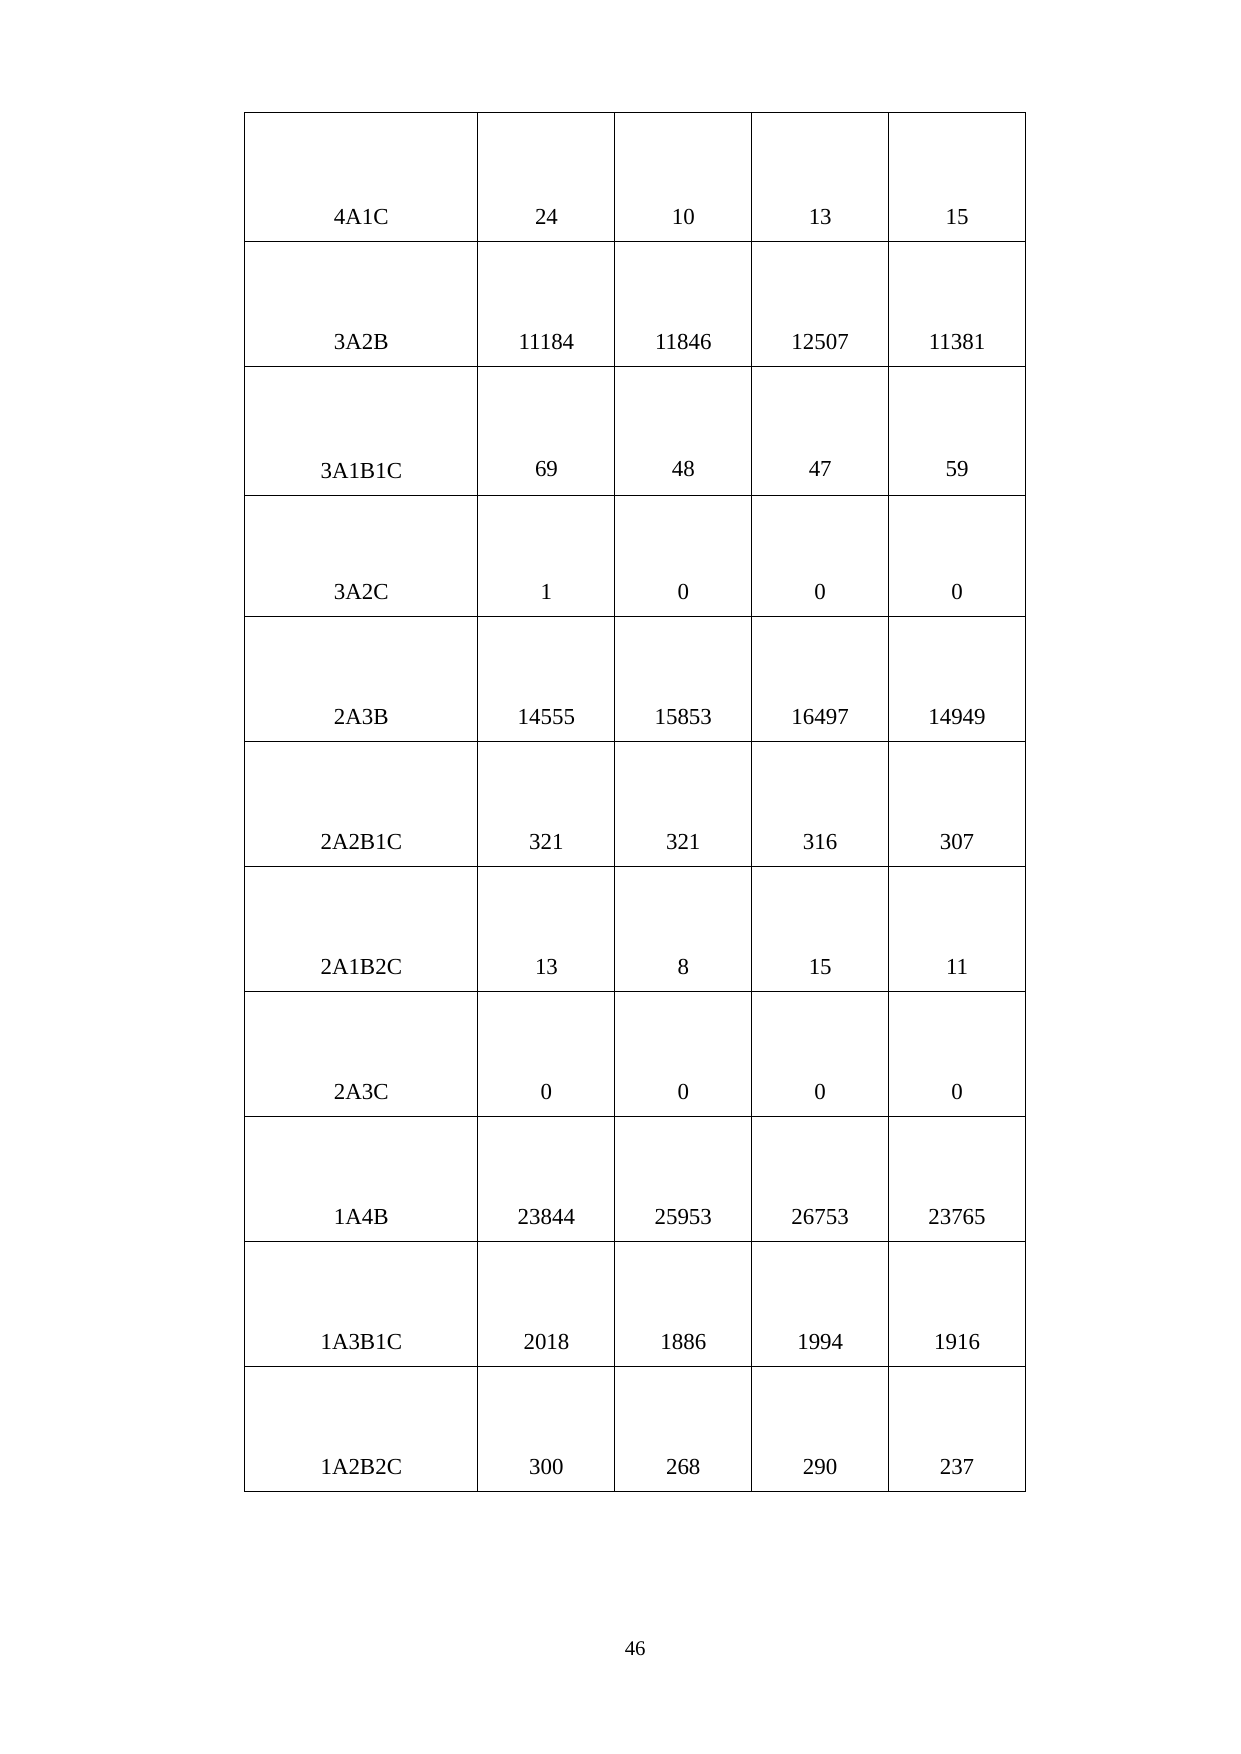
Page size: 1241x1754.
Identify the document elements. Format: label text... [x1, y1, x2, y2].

table_cell 12507 [752, 242, 888, 366]
table_cell 16497 [752, 617, 888, 741]
table_cell 300 [478, 1367, 614, 1491]
table_cell 1A2B2C [245, 1367, 477, 1491]
table_cell 23844 [478, 1117, 614, 1241]
table_cell 0 [889, 496, 1025, 616]
table_cell 0 [615, 992, 751, 1116]
table_cell 268 [615, 1367, 751, 1491]
table_cell 15 [752, 867, 888, 991]
table_cell 1A4B [245, 1117, 477, 1241]
table_cell 1886 [615, 1242, 751, 1366]
table_cell 1916 [889, 1242, 1025, 1366]
table_cell 0 [752, 992, 888, 1116]
table_cell 69 [478, 367, 614, 495]
table_cell 11184 [478, 242, 614, 366]
table_cell 321 [478, 742, 614, 866]
table_cell 15 [889, 113, 1025, 241]
table_cell 25953 [615, 1117, 751, 1241]
table_cell 59 [889, 367, 1025, 495]
table_cell 10 [615, 113, 751, 241]
table_cell 26753 [752, 1117, 888, 1241]
table_cell 2A1B2C [245, 867, 477, 991]
table_cell 2A3B [245, 617, 477, 741]
table_cell 47 [752, 367, 888, 495]
table_cell 1994 [752, 1242, 888, 1366]
table_cell 0 [889, 992, 1025, 1116]
table_cell 24 [478, 113, 614, 241]
table_cell 237 [889, 1367, 1025, 1491]
table_cell 14949 [889, 617, 1025, 741]
table_cell 23765 [889, 1117, 1025, 1241]
table_cell 321 [615, 742, 751, 866]
table_cell 0 [478, 992, 614, 1116]
table_cell 48 [615, 367, 751, 495]
table_cell 1A3B1C [245, 1242, 477, 1366]
table_cell 316 [752, 742, 888, 866]
table_cell 0 [752, 496, 888, 616]
table_cell 2018 [478, 1242, 614, 1366]
table_cell 2A3C [245, 992, 477, 1116]
table_cell 307 [889, 742, 1025, 866]
table_cell 1 [478, 496, 614, 616]
table_cell 8 [615, 867, 751, 991]
table_cell 2A2B1C [245, 742, 477, 866]
table_cell 14555 [478, 617, 614, 741]
table_cell 15853 [615, 617, 751, 741]
table_cell 290 [752, 1367, 888, 1491]
table_cell 4A1C [245, 113, 477, 241]
table_cell 3A2C [245, 496, 477, 616]
table_cell 3A1B1C [245, 367, 477, 495]
table_cell 13 [752, 113, 888, 241]
table_cell 11 [889, 867, 1025, 991]
table_cell 11846 [615, 242, 751, 366]
table_cell 13 [478, 867, 614, 991]
table_cell 0 [615, 496, 751, 616]
table_cell 11381 [889, 242, 1025, 366]
table_cell 3A2B [245, 242, 477, 366]
